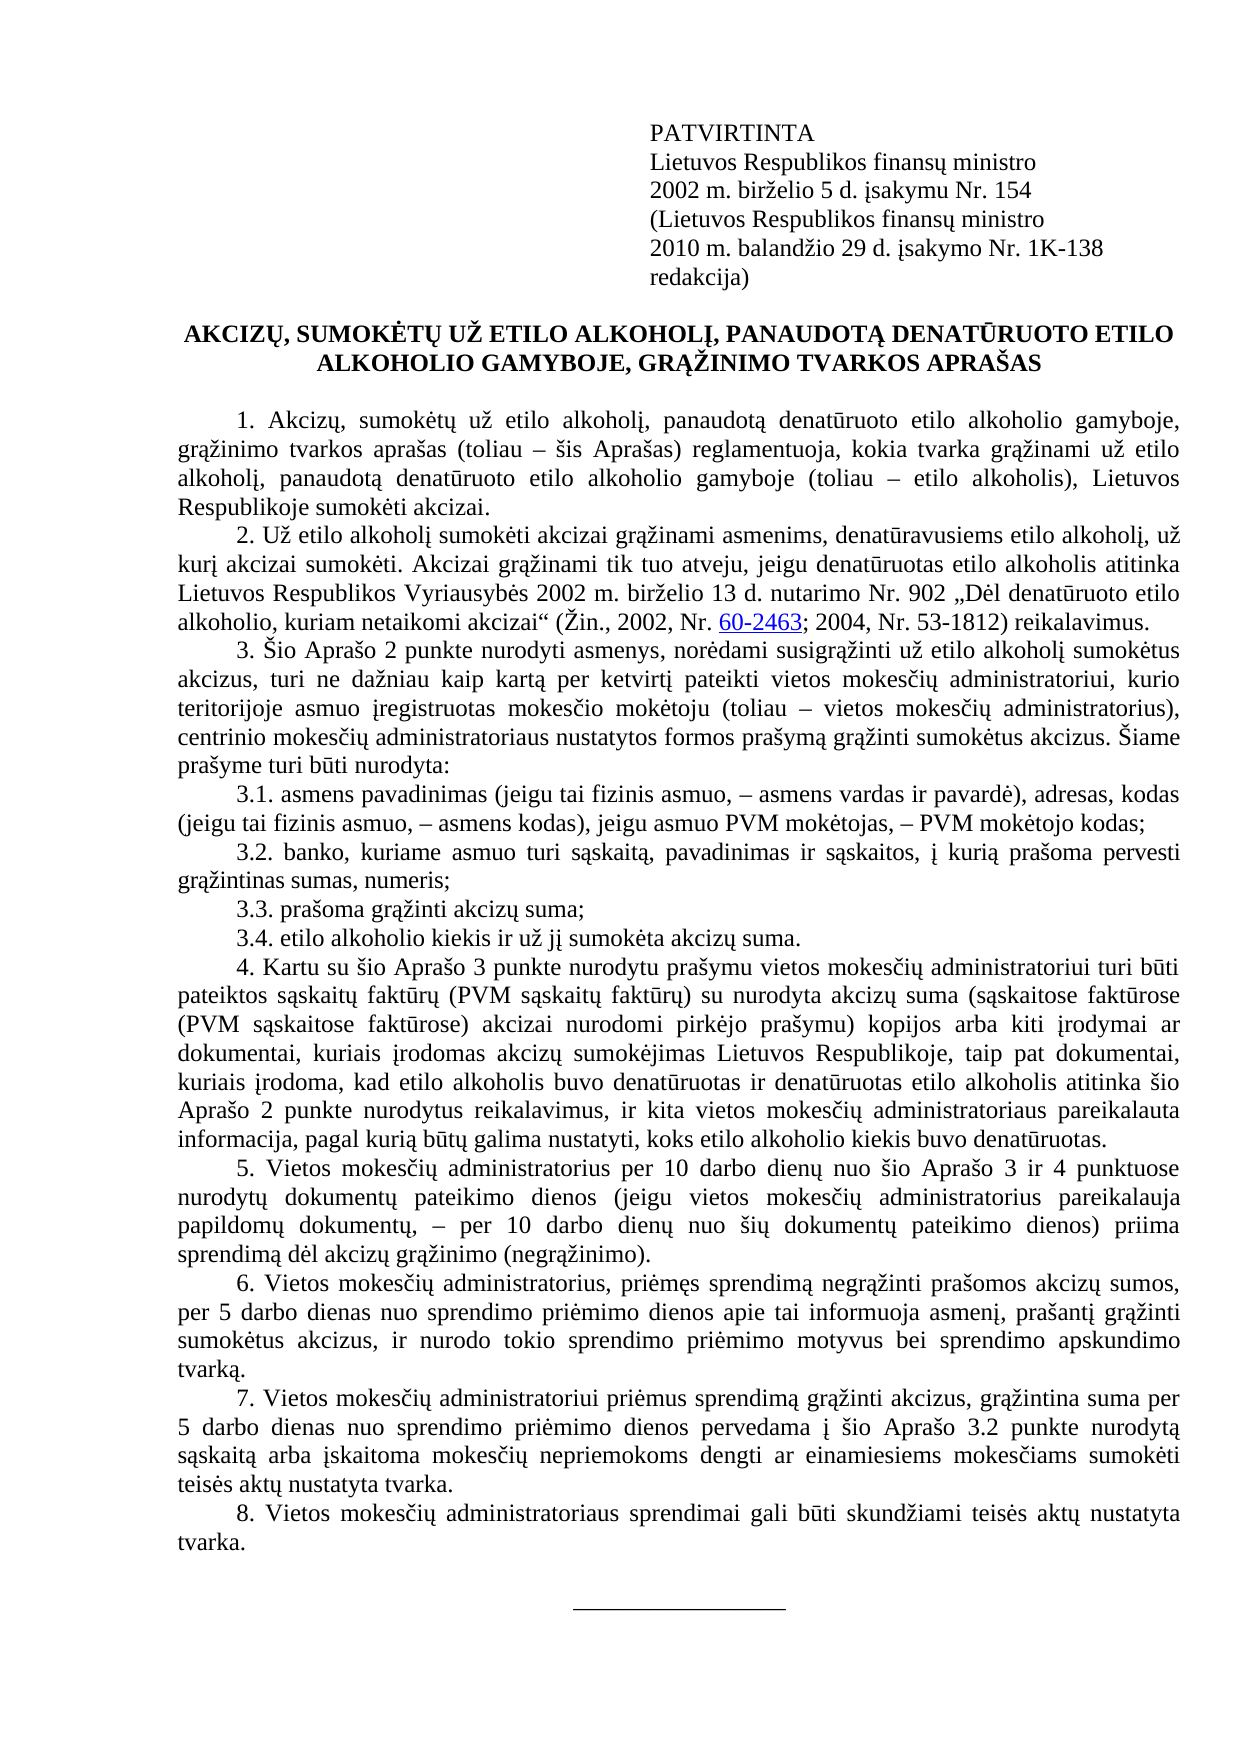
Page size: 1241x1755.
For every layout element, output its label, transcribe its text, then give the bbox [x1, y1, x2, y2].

text AKCIZŲ, SUMOKĖTŲ UŽ ETILO ALKOHOLĮ, PANAUDOTĄ DENATŪRUOTO ETILO ALKOHOLIO GAMYBOJE, GRĄŽINIMO TVARKOS APRAŠAS [177, 319, 1181, 377]
text 3.3. prašoma grąžinti akcizų suma; [177, 894, 1181, 923]
text 8. Vietos mokesčių administratoriaus sprendimai gali būti skundžiami teisės aktų nustatyta tvarka. [177, 1498, 1181, 1556]
text 3.2. banko, kuriame asmuo turi sąskaitą, pavadinimas ir sąskaitos, į kurią prašoma pervesti grąžintinas sumas, numeris; [177, 837, 1181, 894]
text PATVIRTINTA [649, 118, 1181, 147]
text 1. Akcizų, sumokėtų už etilo alkoholį, panaudotą denatūruoto etilo alkoholio gamyboje, grąžinimo tvarkos aprašas (toliau – šis Aprašas) reglamentuoja, kokia tvarka grąžinami už etilo alkoholį, panaudotą denatūruoto etilo alkoholio gamyboje (toliau – etilo alkoholis), Lietuvos Respublikoje sumokėti akcizai. [177, 406, 1181, 521]
text 7. Vietos mokesčių administratoriui priėmus sprendimą grąžinti akcizus, grąžintina suma per 5 darbo dienas nuo sprendimo priėmimo dienos pervedama į šio Aprašo 3.2 punkte nurodytą sąskaitą arba įskaitoma mokesčių nepriemokoms dengti ar einamiesiems mokesčiams sumokėti teisės aktų nustatyta tvarka. [177, 1383, 1181, 1498]
text 3.4. etilo alkoholio kiekis ir už jį sumokėta akcizų suma. [177, 923, 1181, 952]
text (Lietuvos Respublikos finansų ministro [649, 204, 1181, 233]
text 4. Kartu su šio Aprašo 3 punkte nurodytu prašymu vietos mokesčių administratoriui turi būti pateiktos sąskaitų faktūrų (PVM sąskaitų faktūrų) su nurodyta akcizų suma (sąskaitose faktūrose (PVM sąskaitose faktūrose) akcizai nurodomi pirkėjo prašymu) kopijos arba kiti įrodymai ar dokumentai, kuriais įrodomas akcizų sumokėjimas Lietuvos Respublikoje, taip pat dokumentai, kuriais įrodoma, kad etilo alkoholis buvo denatūruotas ir denatūruotas etilo alkoholis atitinka šio Aprašo 2 punkte nurodytus reikalavimus, ir kita vietos mokesčių administratoriaus pareikalauta informacija, pagal kurią būtų galima nustatyti, koks etilo alkoholio kiekis buvo denatūruotas. [177, 952, 1181, 1153]
text _________________ [177, 1584, 1181, 1613]
text Lietuvos Respublikos finansų ministro [649, 147, 1181, 176]
text 2002 m. birželio 5 d. įsakymu Nr. 154 [649, 176, 1181, 204]
text 2. Už etilo alkoholį sumokėti akcizai grąžinami asmenims, denatūravusiems etilo alkoholį, už kurį akcizai sumokėti. Akcizai grąžinami tik tuo atveju, jeigu denatūruotas etilo alkoholis atitinka Lietuvos Respublikos Vyriausybės 2002 m. birželio 13 d. nutarimo Nr. 902 „Dėl denatūruoto etilo alkoholio, kuriam netaikomi akcizai“ (Žin., 2002, Nr. 60-2463; 2004, Nr. 53-1812) reikalavimus. [177, 521, 1181, 636]
text 3. Šio Aprašo 2 punkte nurodyti asmenys, norėdami susigrąžinti už etilo alkoholį sumokėtus akcizus, turi ne dažniau kaip kartą per ketvirtį pateikti vietos mokesčių administratoriui, kurio teritorijoje asmuo įregistruotas mokesčio mokėtoju (toliau – vietos mokesčių administratorius), centrinio mokesčių administratoriaus nustatytos formos prašymą grąžinti sumokėtus akcizus. Šiame prašyme turi būti nurodyta: [177, 636, 1181, 779]
text 6. Vietos mokesčių administratorius, priėmęs sprendimą negrąžinti prašomos akcizų sumos, per 5 darbo dienas nuo sprendimo priėmimo dienos apie tai informuoja asmenį, prašantį grąžinti sumokėtus akcizus, ir nurodo tokio sprendimo priėmimo motyvus bei sprendimo apskundimo tvarką. [177, 1268, 1181, 1383]
text 2010 m. balandžio 29 d. įsakymo Nr. 1K-138 redakcija) [649, 233, 1181, 291]
text 3.1. asmens pavadinimas (jeigu tai fizinis asmuo, – asmens vardas ir pavardė), adresas, kodas (jeigu tai fizinis asmuo, – asmens kodas), jeigu asmuo PVM mokėtojas, – PVM mokėtojo kodas; [177, 779, 1181, 837]
text 5. Vietos mokesčių administratorius per 10 darbo dienų nuo šio Aprašo 3 ir 4 punktuose nurodytų dokumentų pateikimo dienos (jeigu vietos mokesčių administratorius pareikalauja papildomų dokumentų, – per 10 darbo dienų nuo šių dokumentų pateikimo dienos) priima sprendimą dėl akcizų grąžinimo (negrąžinimo). [177, 1153, 1181, 1268]
